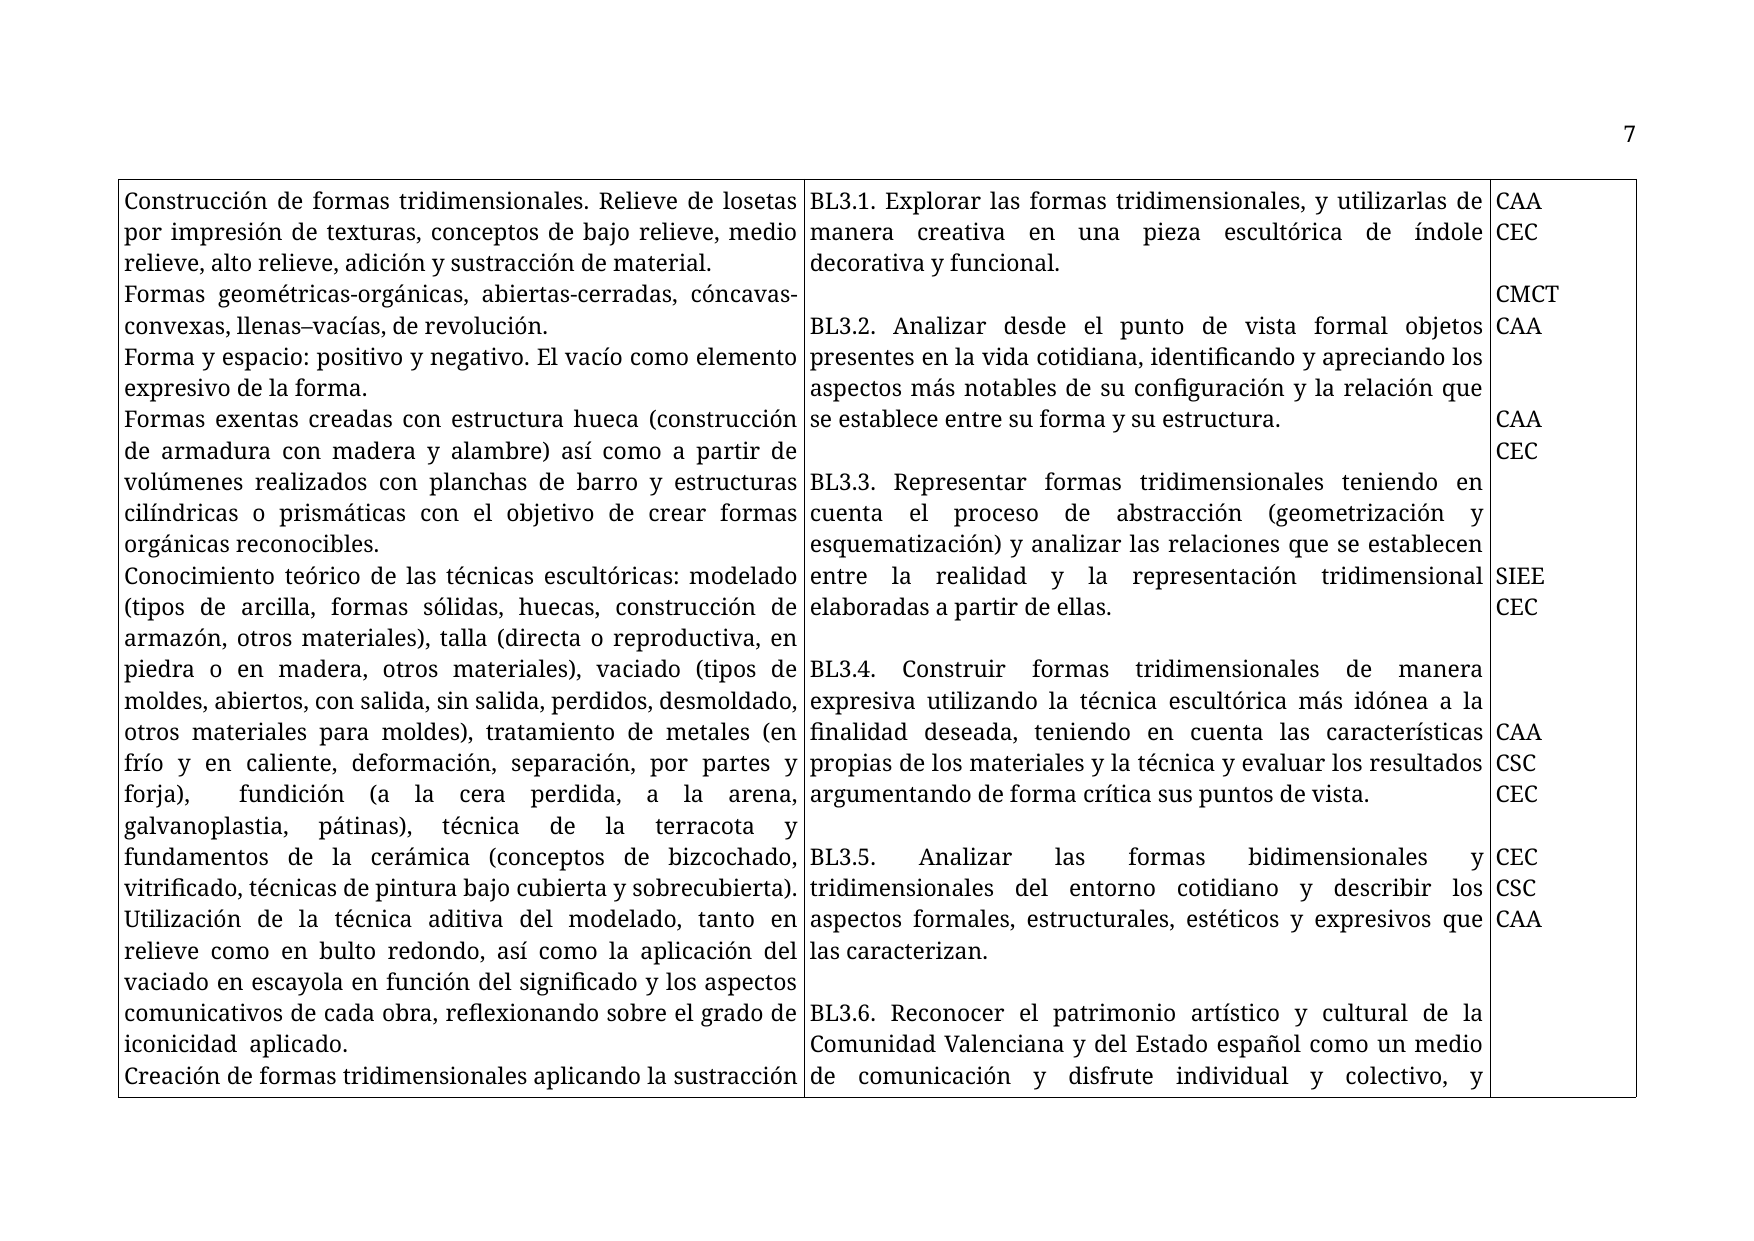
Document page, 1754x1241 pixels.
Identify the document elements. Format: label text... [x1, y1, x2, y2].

table_cell CAA CEC CMCT CAA CAA CEC SIEE CEC CAA CSC CEC CEC CSC CAA [1491, 180, 1636, 1097]
table_cell BL3.1. Explorar las formas tridimensionales, y utilizarlas de manera creativa en una pieza escultórica de índole decorativa y funcional. BL3.2. Analizar desde el punto de vista formal objetos presentes en la vida cotidiana, identificando y apreciando los aspectos más notables de su configuración y la relación que se establece entre su forma y su estructura. BL3.3. Representar formas tridimensionales teniendo en cuenta el proceso de abstracción (geometrización y esquematización) y analizar las relaciones que se establecen entre la realidad y la representación tridimensional elaboradas a partir de ellas. BL3.4. Construir formas tridimensionales de manera expresiva utilizando la técnica escultórica más idónea a la finalidad deseada, teniendo en cuenta las características propias de los materiales y la técnica y evaluar los resultados argumentando de forma crítica sus puntos de vista. BL3.5. Analizar las formas bidimensionales y tridimensionales del entorno cotidiano y describir los aspectos formales, estructurales, estéticos y expresivos que las caracterizan. BL3.6. Reconocer el patrimonio artístico y cultural de la Comunidad Valenciana y del Estado español como un medio de comunicación y disfrute individual y colectivo, y [805, 180, 1490, 1097]
table_cell Construcción de formas tridimensionales. Relieve de losetas por impresión de texturas, conceptos de bajo relieve, medio relieve, alto relieve, adición y sustracción de material. Formas geométricas-orgánicas, abiertas-cerradas, cóncavas-convexas, llenas–vacías, de revolución. Forma y espacio: positivo y negativo. El vacío como elemento expresivo de la forma. Formas exentas creadas con estructura hueca (construcción de armadura con madera y alambre) así como a partir de volúmenes realizados con planchas de barro y estructuras cilíndricas o prismáticas con el objetivo de crear formas orgánicas reconocibles. Conocimiento teórico de las técnicas escultóricas: modelado (tipos de arcilla, formas sólidas, huecas, construcción de armazón, otros materiales), talla (directa o reproductiva, en piedra o en madera, otros materiales), vaciado (tipos de moldes, abiertos, con salida, sin salida, perdidos, desmoldado, otros materiales para moldes), tratamiento de metales (en frío y en caliente, deformación, separación, por partes y forja), fundición (a la cera perdida, a la arena, galvanoplastia, pátinas), técnica de la terracota y fundamentos de la cerámica (conceptos de bizcochado, vitrificado, técnicas de pintura bajo cubierta y sobrecubierta). Utilización de la técnica aditiva del modelado, tanto en relieve como en bulto redondo, así como la aplicación del vaciado en escayola en función del significado y los aspectos comunicativos de cada obra, reflexionando sobre el grado de iconicidad aplicado. Creación de formas tridimensionales aplicando la sustracción [119, 180, 804, 1097]
